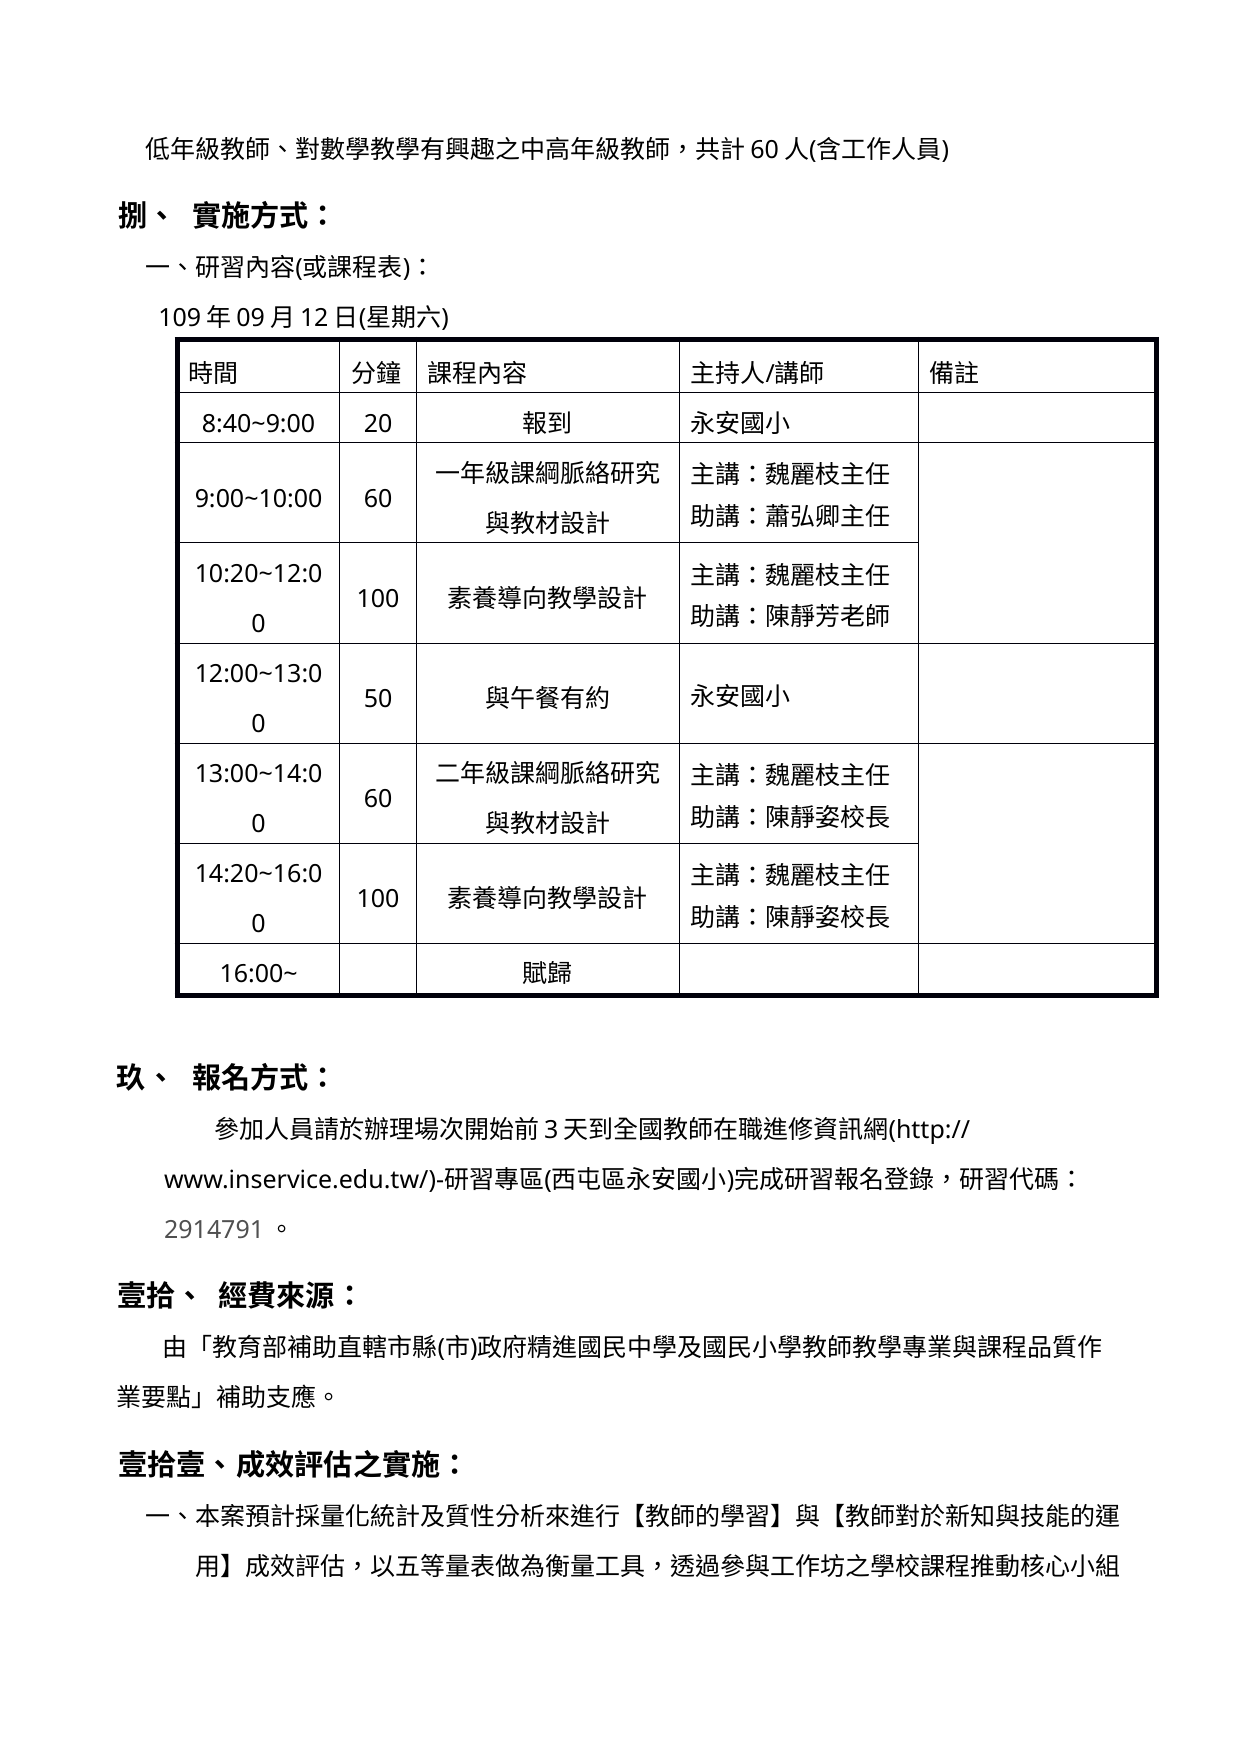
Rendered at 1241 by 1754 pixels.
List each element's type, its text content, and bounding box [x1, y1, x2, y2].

text 109年09月12日(星期六) [145, 287, 1122, 337]
list 報名方式： [117, 1048, 1122, 1098]
table_cell 主講：魏麗枝主任 助講：蕭弘卿主任 [680, 443, 918, 542]
table_cell 主講：魏麗枝主任 助講：陳靜姿校長 [680, 844, 918, 943]
table_cell 14:20~16:00 [180, 844, 339, 943]
text 一、本案預計採量化統計及質性分析來進行【教師的學習】與【教師對於新知與技能的運用】成效評估，以五等量表做為衡量工具，透過參與工作坊之學校課程推動核心小組 [145, 1486, 1122, 1586]
text 低年級教師、對數學教學有興趣之中高年級教師，共計60人(含工作人員) [145, 118, 1122, 168]
table_cell 報到 [417, 393, 679, 442]
table_header 時間 [180, 342, 339, 392]
table_cell [919, 393, 1154, 442]
table_cell 20 [340, 393, 416, 442]
table_cell 60 [340, 443, 416, 542]
table_cell [919, 443, 1154, 642]
table_cell 素養導向教學設計 [417, 844, 679, 943]
table_cell 素養導向教學設計 [417, 543, 679, 642]
table_cell 16:00~ [180, 944, 339, 993]
table_cell 8:40~9:00 [180, 393, 339, 442]
table_cell 二年級課綱脈絡研究與教材設計 [417, 744, 679, 843]
list 成效評估之實施： [118, 1436, 1122, 1486]
list 經費來源： [117, 1267, 1122, 1317]
text 由「教育部補助直轄市縣(市)政府精進國民中學及國民小學教師教學專業與課程品質作業要點」補助支應。 [117, 1317, 1122, 1417]
table_cell 12:00~13:00 [180, 644, 339, 742]
table_cell [919, 644, 1154, 742]
table_cell 主講：魏麗枝主任 助講：陳靜姿校長 [680, 744, 918, 843]
list 實施方式： [118, 187, 1122, 237]
table_header 分鐘 [340, 342, 416, 392]
table_header 主持人/講師 [680, 342, 918, 392]
table_cell 與午餐有約 [417, 644, 679, 742]
text 參加人員請於辦理場次開始前3天到全國教師在職進修資訊網(http://www.inservice.edu.tw/)-研習專區(西屯區永安國小)完成研習報名登錄，研習代碼：2914791 。 [164, 1098, 1122, 1248]
table_cell 永安國小 [680, 644, 918, 742]
table_cell 主講：魏麗枝主任 助講：陳靜芳老師 [680, 543, 918, 642]
table_cell 60 [340, 744, 416, 843]
table_cell 9:00~10:00 [180, 443, 339, 542]
table_cell 50 [340, 644, 416, 742]
table_cell 賦歸 [417, 944, 679, 993]
text 一、研習內容(或課程表)： [145, 237, 1122, 287]
table_cell 100 [340, 543, 416, 642]
table_cell [340, 944, 416, 993]
table_cell 一年級課綱脈絡研究與教材設計 [417, 443, 679, 542]
table_cell 100 [340, 844, 416, 943]
table_cell 10:20~12:00 [180, 543, 339, 642]
table_cell 永安國小 [680, 393, 918, 442]
table_cell 13:00~14:00 [180, 744, 339, 843]
table_header 備註 [919, 342, 1154, 392]
table_cell [680, 944, 918, 993]
table_cell [919, 944, 1154, 993]
table_cell [919, 744, 1154, 943]
table_header 課程內容 [417, 342, 679, 392]
